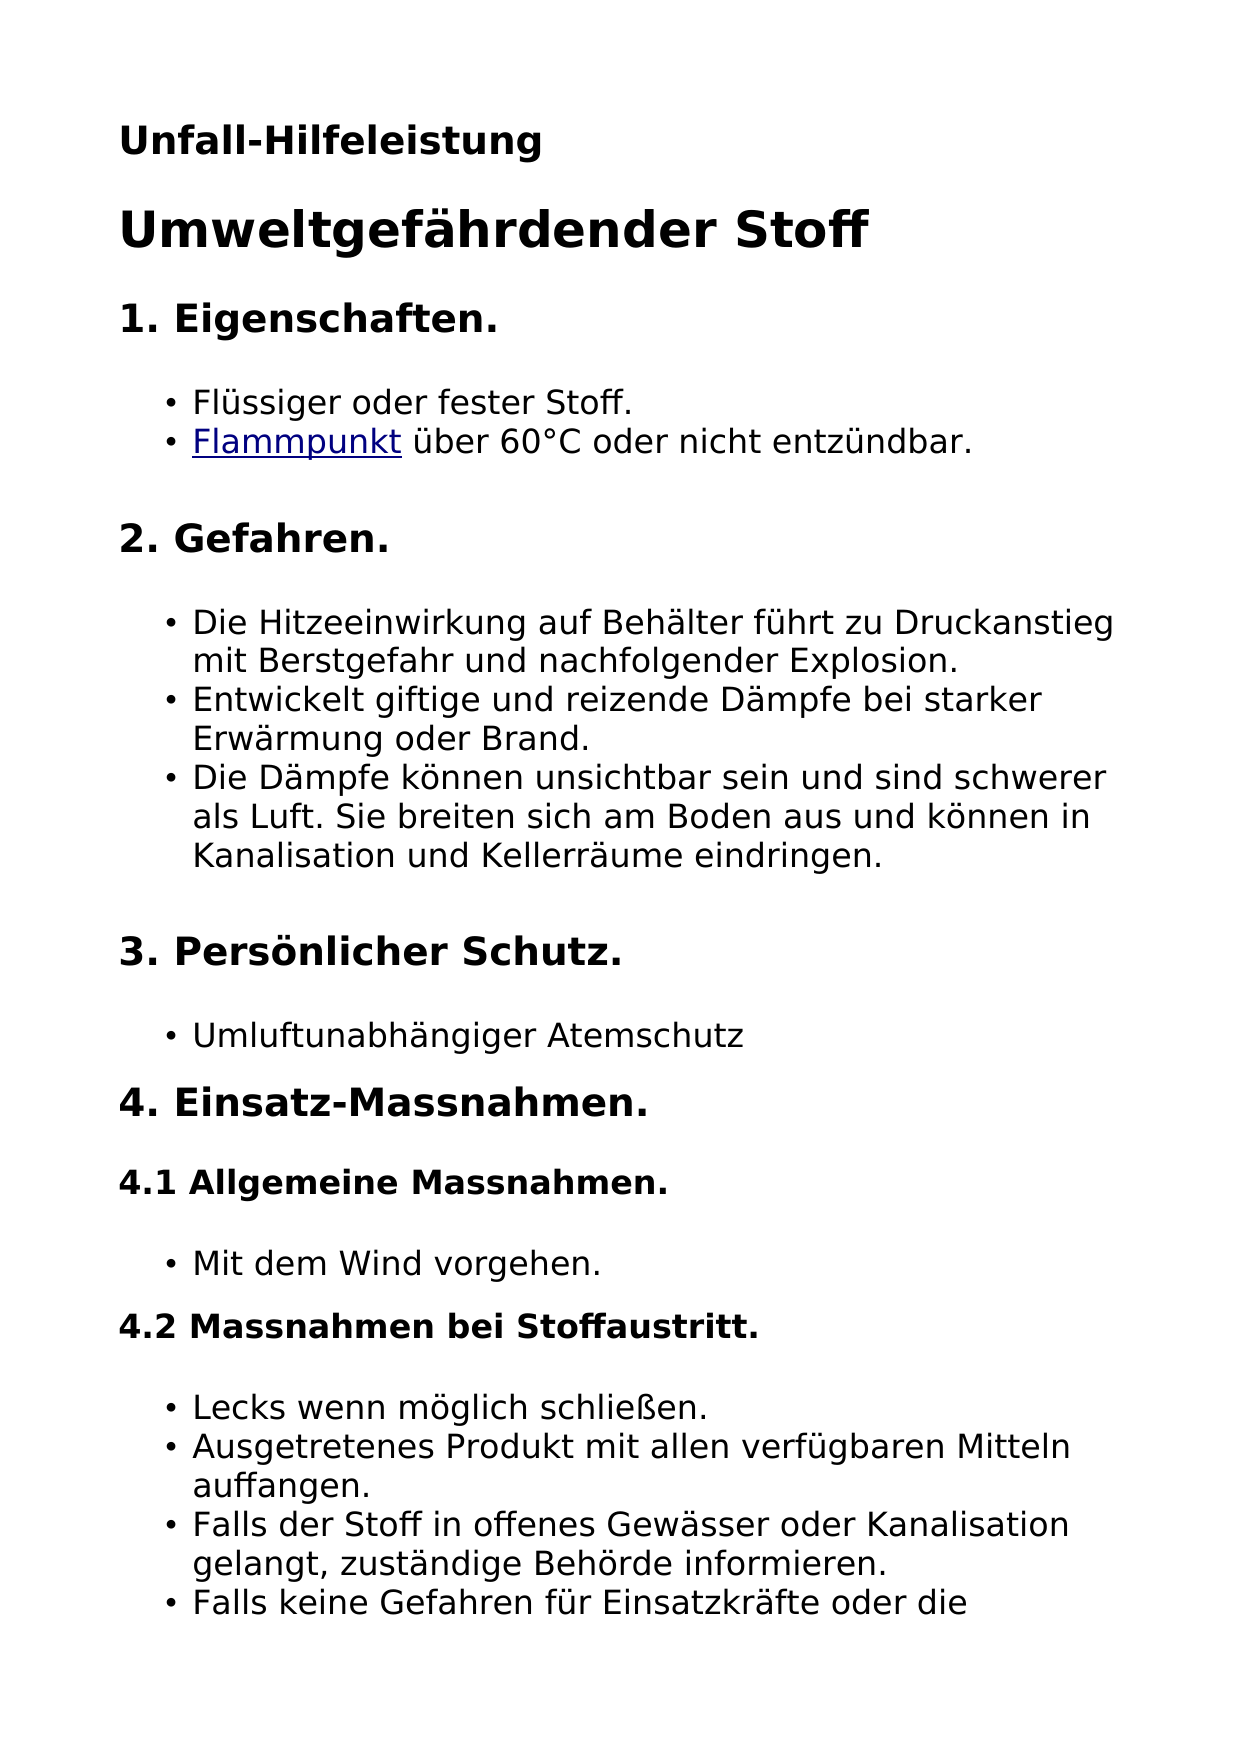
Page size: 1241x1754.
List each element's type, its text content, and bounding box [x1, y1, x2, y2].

list Flammpunkt über 60°C oder nicht entzündbar. [177, 423, 1122, 461]
subtitle 4. Einsatz-Massnahmen. [118, 1081, 1122, 1126]
list Umluftunabhängiger Atemschutz [177, 1017, 1122, 1056]
list Flüssiger oder fester Stoff. [177, 384, 1122, 423]
list Ausgetretenes Produkt mit allen verfügbaren Mitteln auffangen. [177, 1428, 1122, 1505]
subtitle Unfall-Hilfeleistung [118, 118, 1122, 163]
list Falls keine Gefahren für Einsatzkräfte oder die [177, 1583, 1122, 1622]
subtitle Umweltgefährdender Stoff [118, 201, 1122, 259]
list Mit dem Wind vorgehen. [177, 1244, 1122, 1283]
subtitle 2. Gefahren. [118, 516, 1122, 561]
subtitle 4.1 Allgemeine Massnahmen. [118, 1163, 1122, 1202]
list Entwickelt giftige und reizende Dämpfe bei starker Erwärmung oder Brand. [177, 681, 1122, 758]
subtitle 1. Eigenschaften. [118, 297, 1122, 342]
subtitle 3. Persönlicher Schutz. [118, 929, 1122, 975]
list Die Hitzeeinwirkung auf Behälter führt zu Druckanstieg mit Berstgefahr und nachfolgender Explosion. [177, 603, 1122, 681]
list Falls der Stoff in offenes Gewässer oder Kanalisation gelangt, zuständige Behörde informieren. [177, 1505, 1122, 1583]
list Lecks wenn möglich schließen. [177, 1389, 1122, 1428]
subtitle 4.2 Massnahmen bei Stoffaustritt. [118, 1308, 1122, 1347]
list Die Dämpfe können unsichtbar sein und sind schwerer als Luft. Sie breiten sich am Boden aus und können in Kanalisation und Kellerräume eindringen. [177, 758, 1122, 875]
